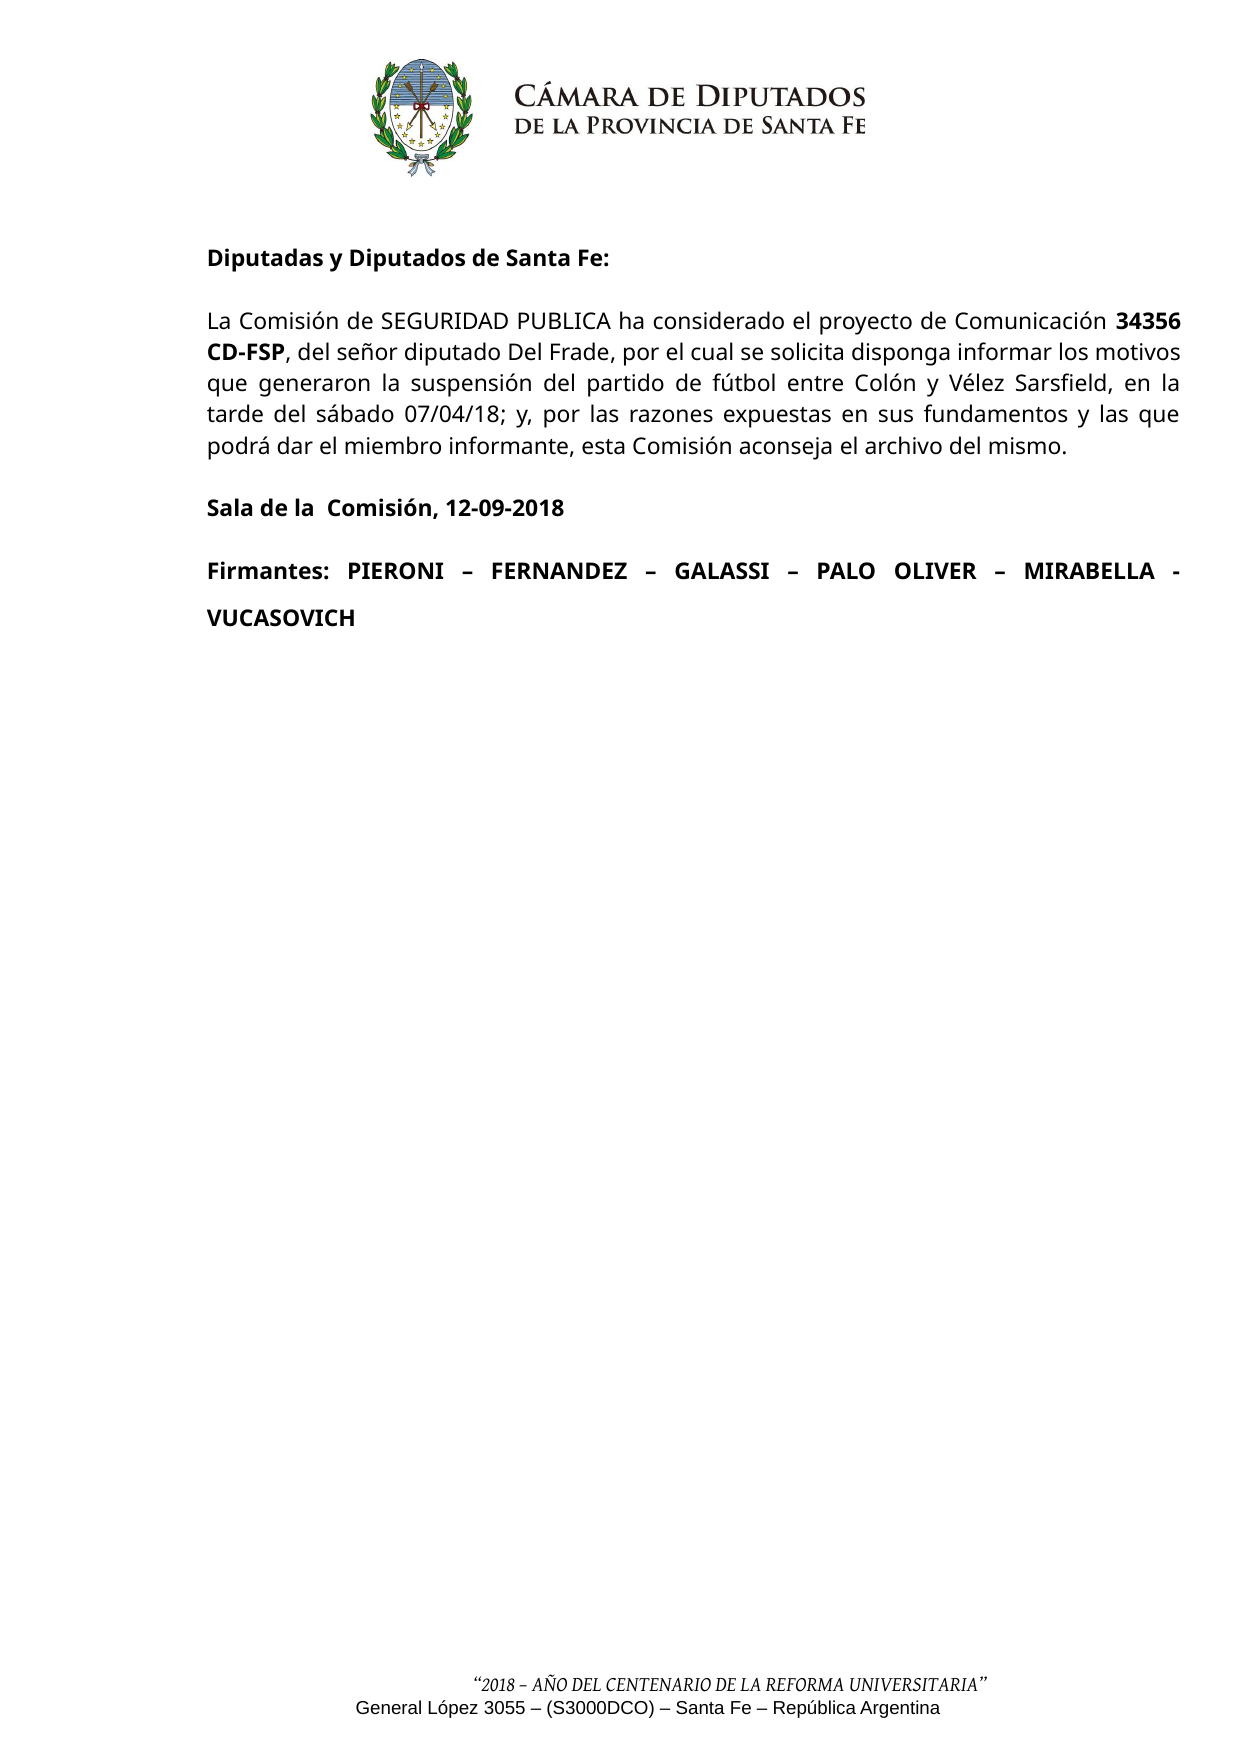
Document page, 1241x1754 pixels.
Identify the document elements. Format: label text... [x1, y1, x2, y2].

picture [370, 59, 866, 181]
text Diputadas y Diputados de Santa Fe: [207, 242, 1181, 273]
text Firmantes: PIERONI – FERNANDEZ – GALASSI – PALO OLIVER – MIRABELLA - VUCASOVICH [207, 555, 1181, 633]
text Sala de la Comisión, 12-09-2018 [207, 492, 1181, 523]
text La Comisión de SEGURIDAD PUBLICA ha considerado el proyecto de Comunicación 34356 CD-FSP, del señor diputado Del Frade, por el cual se solicita disponga informar los motivos que generaron la suspensión del partido de fútbol entre Colón y Vélez Sarsfield, en la tarde del sábado 07/04/18; y, por las razones expuestas en sus fundamentos y las que podrá dar el miembro informante, esta Comisión aconseja el archivo del mismo. [207, 305, 1181, 461]
